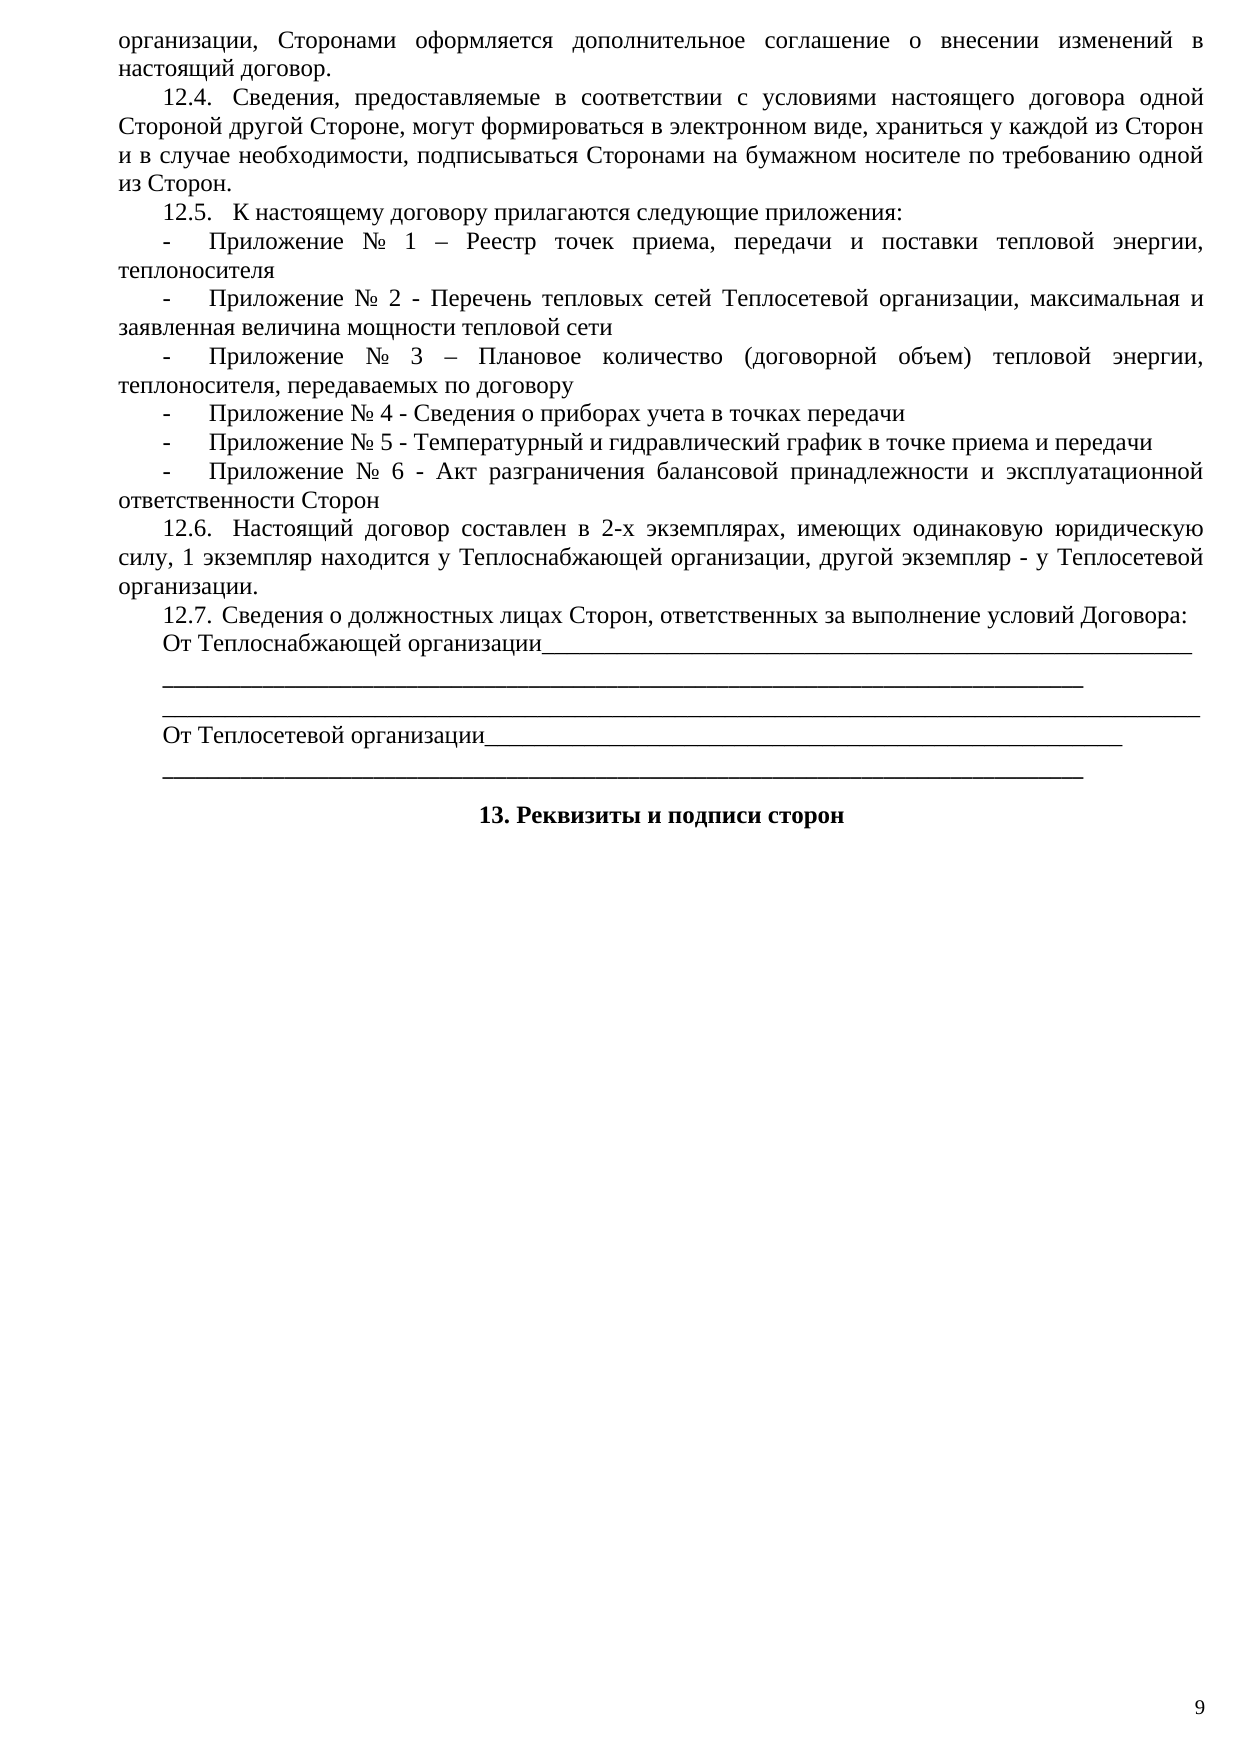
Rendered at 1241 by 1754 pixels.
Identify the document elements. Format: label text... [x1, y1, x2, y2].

list К настоящему договору прилагаются следующие приложения: [118, 197, 1205, 226]
list Приложение № 4 - Сведения о приборах учета в точках передачи [118, 398, 1205, 427]
text ___________________________________________________________________________________ [162, 691, 1205, 720]
list Настоящий договор составлен в 2-х экземплярах, имеющих одинаковую юридическую силу, 1 экземпляр находится у Теплоснабжающей организации, другой экземпляр - у Теплосетевой организации. [118, 513, 1205, 600]
list Реквизиты и подписи сторон [118, 807, 1205, 828]
list Приложение № 1 – Реестр точек приема, передачи и поставки тепловой энергии, теплоносителя [118, 226, 1205, 283]
list Сведения, предоставляемые в соответствии с условиями настоящего договора одной Стороной другой Стороне, могут формироваться в электронном виде, храниться у каждой из Сторон и в случае необходимости, подписываться Сторонами на бумажном носителе по требованию одной из Сторон. [118, 82, 1205, 197]
list Приложение № 3 – Плановое количество (договорной объем) тепловой энергии, теплоносителя, передаваемых по договору [118, 341, 1205, 398]
list Приложение № 6 - Акт разграничения балансовой принадлежности и эксплуатационной ответственности Сторон [118, 456, 1205, 513]
list Приложение № 5 - Температурный и гидравлический график в точке приема и передачи [118, 427, 1205, 456]
list организации, Сторонами оформляется дополнительное соглашение о внесении изменений в настоящий договор. [118, 25, 1205, 82]
text От Теплоснабжающей организации____________________________________________________ [162, 628, 1205, 657]
text ___________________________________________________________________________________ [118, 657, 1205, 691]
text От Теплосетевой организации___________________________________________________ [162, 720, 1205, 749]
list Сведения о должностных лицах Сторон, ответственных за выполнение условий Договора: [162, 600, 1205, 628]
list Приложение № 2 - Перечень тепловых сетей Теплосетевой организации, максимальная и заявленная величина мощности тепловой сети [118, 283, 1205, 341]
text ___________________________________________________________________________________ [162, 749, 1205, 783]
